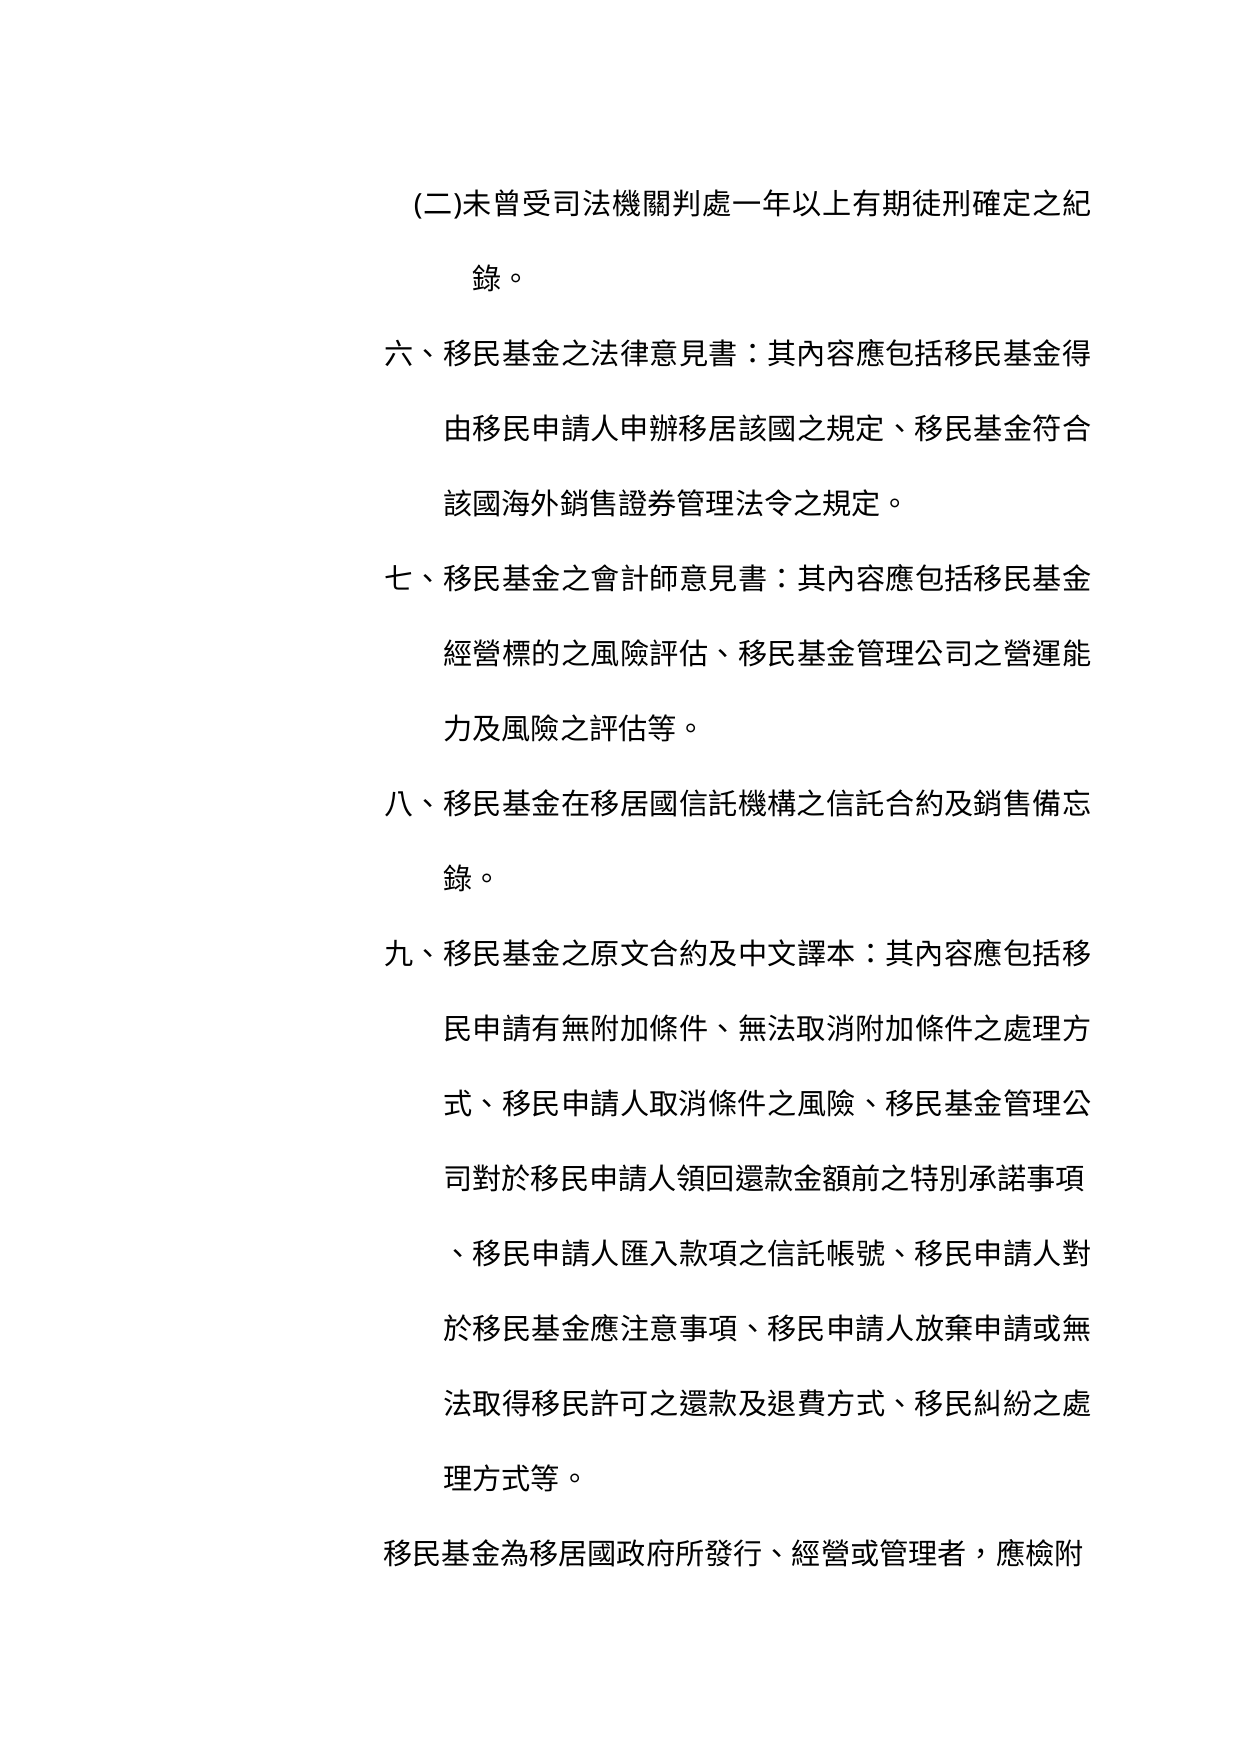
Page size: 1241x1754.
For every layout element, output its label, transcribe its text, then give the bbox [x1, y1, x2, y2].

text (二)未曾受司法機關判處一年以上有期徒刑確定之紀錄。 [413, 164, 1092, 314]
list 移民基金之會計師意見書：其內容應包括移民基金經營標的之風險評估、移民基金管理公司之營運能力及風險之評估等。 [384, 539, 1092, 764]
list 移民基金在移居國信託機構之信託合約及銷售備忘錄。 [384, 764, 1092, 914]
list 移民基金之法律意見書：其內容應包括移民基金得由移民申請人申辦移居該國之規定、移民基金符合該國海外銷售證券管理法令之規定。 [384, 314, 1092, 539]
text 移民基金為移居國政府所發行、經營或管理者，應檢附 [325, 1514, 1092, 1589]
list 移民基金之原文合約及中文譯本：其內容應包括移民申請有無附加條件、無法取消附加條件之處理方式、移民申請人取消條件之風險、移民基金管理公司對於移民申請人領回還款金額前之特別承諾事項 [384, 914, 1092, 1214]
list 、移民申請人匯入款項之信託帳號、移民申請人對於移民基金應注意事項、移民申請人放棄申請或無法取得移民許可之還款及退費方式、移民糾紛之處理方式等。 [384, 1214, 1092, 1514]
